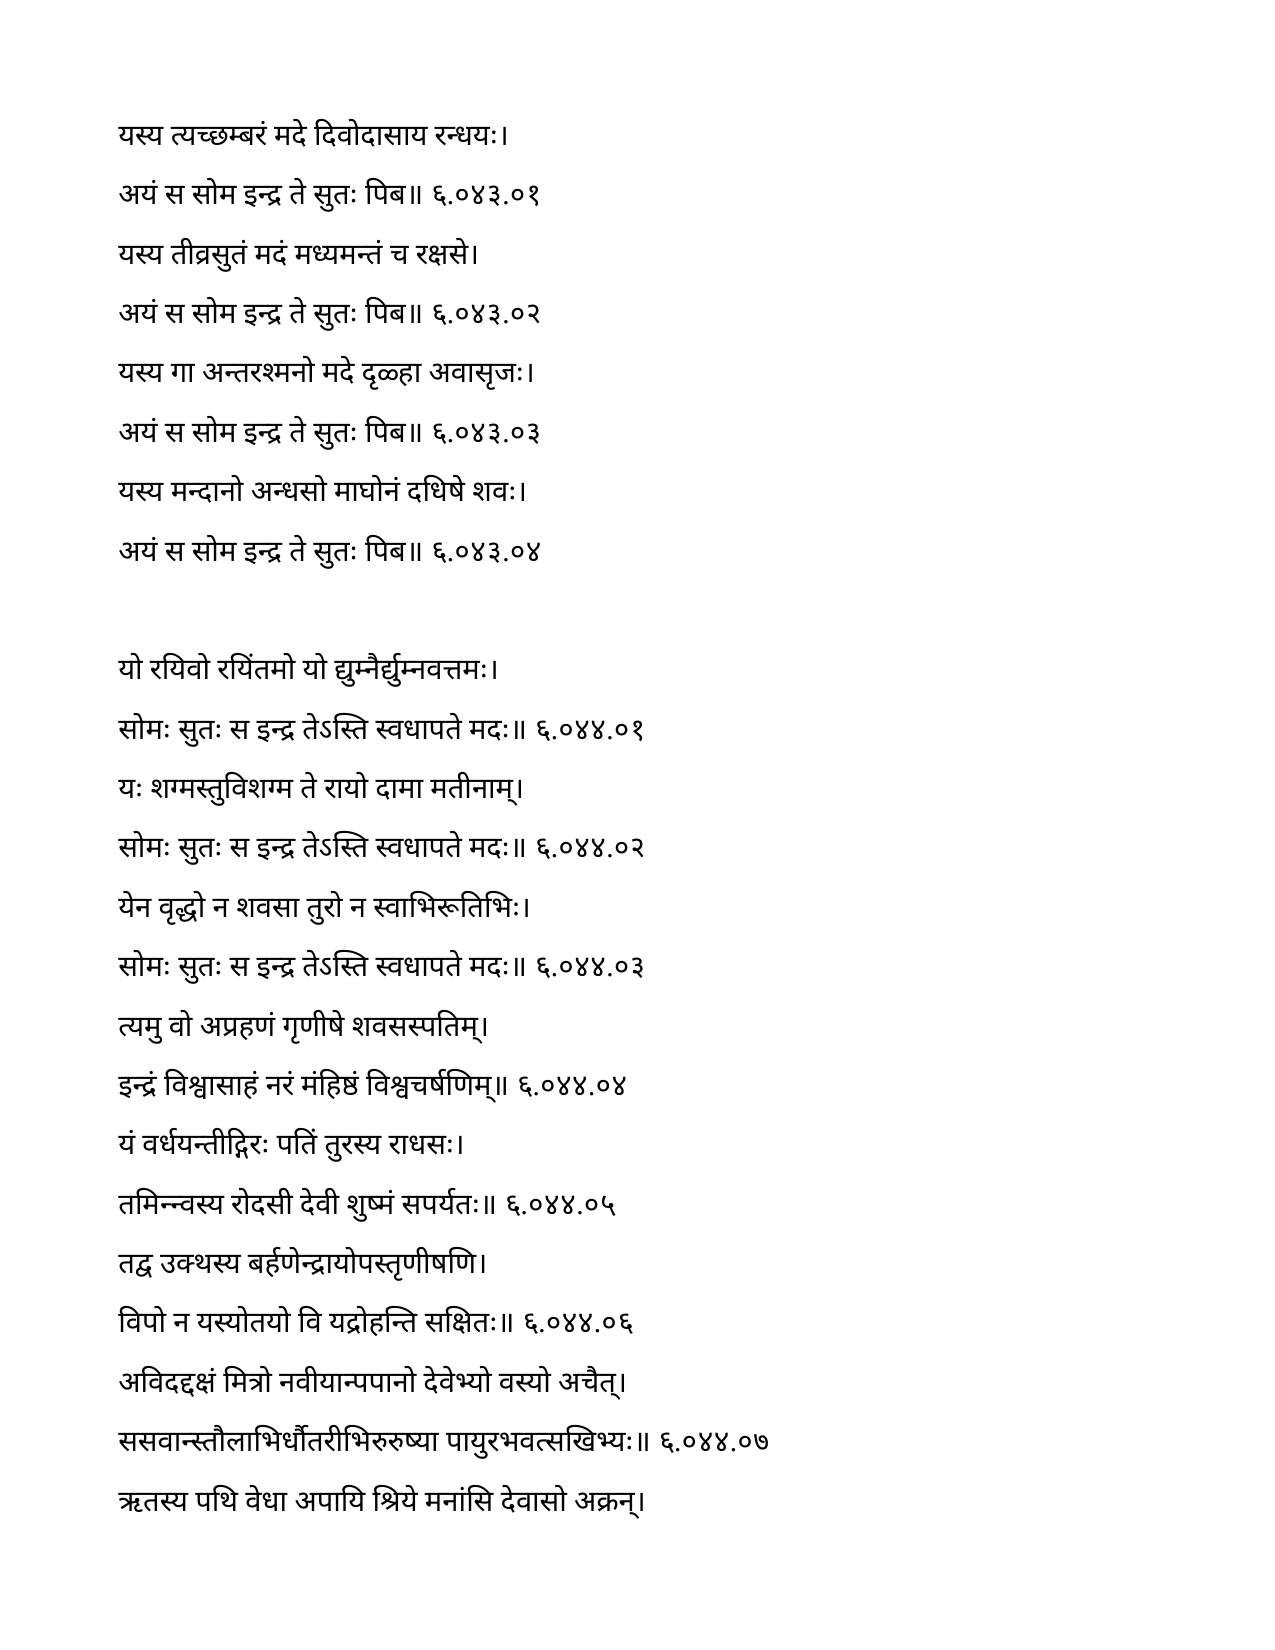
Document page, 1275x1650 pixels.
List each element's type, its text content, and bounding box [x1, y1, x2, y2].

text यस्य तीव्रसुतं मदं मध्यमन्तं च रक्षसे। [118, 237, 1157, 270]
text सोमः सुतः स इन्द्र तेऽस्ति स्वधापते मदः॥ ६.०४४.०२ [118, 831, 1157, 864]
text सोमः सुतः स इन्द्र तेऽस्ति स्वधापते मदः॥ ६.०४४.०१ [118, 712, 1157, 745]
text अयं स सोम इन्द्र ते सुतः पिब॥ ६.०४३.०२ [118, 296, 1157, 330]
text तद्व उक्थस्य बर्हणेन्द्रायोपस्तृणीषणि। [118, 1246, 1157, 1280]
text यस्य गा अन्तरश्मनो मदे दृळ्हा अवासृजः। [118, 356, 1157, 389]
text इन्द्रं विश्वासाहं नरं मंहिष्ठं विश्वचर्षणिम्॥ ६.०४४.०४ [118, 1068, 1157, 1102]
text यो रयिवो रयिंतमो यो द्युम्नैर्द्युम्नवत्तमः। [118, 652, 1157, 686]
text ससवान्स्तौलाभिर्धौतरीभिरुरुष्या पायुरभवत्सखिभ्यः॥ ६.०४४.०७ [118, 1424, 1157, 1458]
text येन वृद्धो न शवसा तुरो न स्वाभिरूतिभिः। [118, 890, 1157, 923]
text त्यमु वो अप्रहणं गृणीषे शवसस्पतिम्। [118, 1009, 1157, 1042]
text यस्य त्यच्छम्बरं मदे दिवोदासाय रन्धयः। [118, 118, 1157, 152]
text सोमः सुतः स इन्द्र तेऽस्ति स्वधापते मदः॥ ६.०४४.०३ [118, 949, 1157, 983]
text विपो न यस्योतयो वि यद्रोहन्ति सक्षितः॥ ६.०४४.०६ [118, 1306, 1157, 1339]
text अयं स सोम इन्द्र ते सुतः पिब॥ ६.०४३.०१ [118, 177, 1157, 211]
text अयं स सोम इन्द्र ते सुतः पिब॥ ६.०४३.०३ [118, 415, 1157, 448]
text अयं स सोम इन्द्र ते सुतः पिब॥ ६.०४३.०४ [118, 534, 1157, 567]
text यं वर्धयन्तीद्गिरः पतिं तुरस्य राधसः। [118, 1127, 1157, 1161]
text अविदद्दक्षं मित्रो नवीयान्पपानो देवेभ्यो वस्यो अचैत्। [118, 1365, 1157, 1398]
text ऋतस्य पथि वेधा अपायि श्रिये मनांसि देवासो अक्रन्। [118, 1484, 1157, 1517]
text यस्य मन्दानो अन्धसो माघोनं दधिषे शवः। [118, 474, 1157, 508]
text तमिन्न्वस्य रोदसी देवी शुष्मं सपर्यतः॥ ६.०४४.०५ [118, 1187, 1157, 1220]
text यः शग्मस्तुविशग्म ते रायो दामा मतीनाम्। [118, 771, 1157, 805]
